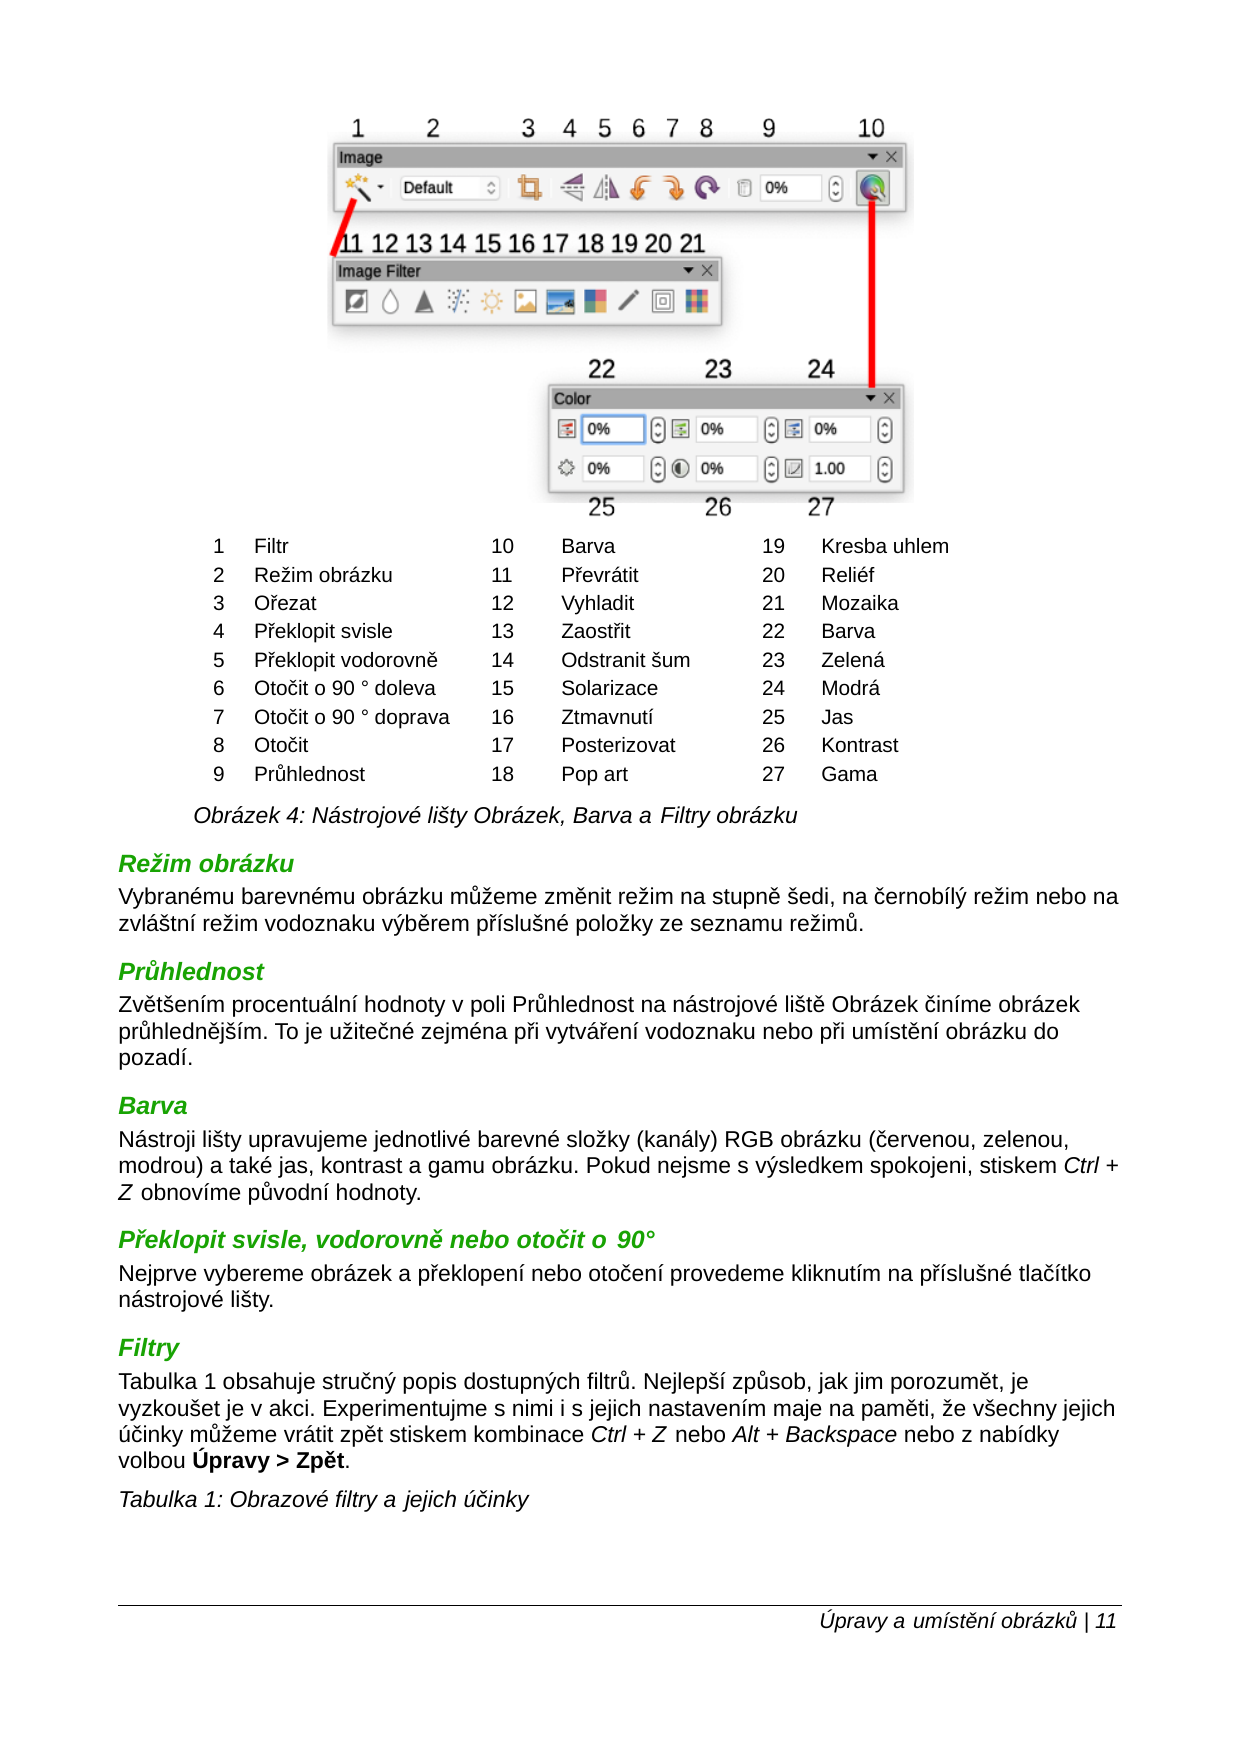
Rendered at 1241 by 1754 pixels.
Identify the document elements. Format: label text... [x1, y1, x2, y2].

table_header 10 [479, 534, 549, 562]
table_cell 15 [479, 676, 549, 704]
table_cell 22 [750, 619, 809, 648]
table_cell Pop art [549, 761, 750, 790]
table_cell Zaostřit [549, 619, 750, 648]
table_cell Vyhladit [549, 591, 750, 619]
table_cell Barva [809, 619, 1054, 648]
table_cell Modrá [809, 676, 1054, 704]
table_cell 13 [479, 619, 549, 648]
table_cell 24 [750, 676, 809, 704]
table_cell 20 [750, 563, 809, 591]
table_cell 16 [479, 705, 549, 733]
text Nejprve vybereme obrázek a překlopení nebo otočení provedeme kliknutím na příslušné tlačítko nástrojové lišty. [118, 1260, 1122, 1313]
table_cell Průhlednost [242, 761, 479, 790]
table_cell 3 [201, 591, 242, 619]
table_cell 12 [479, 591, 549, 619]
table_cell Jas [809, 705, 1054, 733]
picture [326, 118, 914, 517]
table_cell 27 [750, 761, 809, 790]
table_cell 6 [201, 676, 242, 704]
table_cell Kontrast [809, 733, 1054, 761]
table_cell 8 [201, 733, 242, 761]
table_cell 14 [479, 648, 549, 676]
text Nástroji lišty upravujeme jednotlivé barevné složky (kanály) RGB obrázku (červenou, zelenou, modrou) a také jas, kontrast a gamu obrázku. Pokud nejsme s výsledkem spokojeni, stiskem Ctrl + Z obnovíme původní hodnoty. [118, 1126, 1122, 1205]
table_cell Zelená [809, 648, 1054, 676]
table_cell 17 [479, 733, 549, 761]
table_cell Odstranit šum [549, 648, 750, 676]
table_header 19 [750, 534, 809, 562]
table_cell Ztmavnutí [549, 705, 750, 733]
table_cell Převrátit [549, 563, 750, 591]
table_cell Solarizace [549, 676, 750, 704]
table_cell 7 [201, 705, 242, 733]
table_cell Režim obrázku [242, 563, 479, 591]
table_cell Otočit o 90 ° doprava [242, 705, 479, 733]
subtitle Barva [118, 1091, 1122, 1120]
table_cell Překlopit vodorovně [242, 648, 479, 676]
table_header 1 [201, 534, 242, 562]
subtitle Překlopit svisle, vodorovně nebo otočit o 90° [118, 1225, 1122, 1254]
table_cell 25 [750, 705, 809, 733]
table_cell 26 [750, 733, 809, 761]
text Vybranému barevnému obrázku můžeme změnit režim na stupně šedi, na černobílý režim nebo na zvláštní režim vodoznaku výběrem příslušné položky ze seznamu režimů. [118, 883, 1122, 936]
table_header Barva [549, 534, 750, 562]
table_cell Posterizovat [549, 733, 750, 761]
table_cell 4 [201, 619, 242, 648]
table_header Kresba uhlem [809, 534, 1054, 562]
table_cell Ořezat [242, 591, 479, 619]
table_cell 2 [201, 563, 242, 591]
table_cell 9 [201, 761, 242, 790]
table_cell Otočit o 90 ° doleva [242, 676, 479, 704]
table_cell 11 [479, 563, 549, 591]
table_cell 23 [750, 648, 809, 676]
table_cell Mozaika [809, 591, 1054, 619]
table_cell Gama [809, 761, 1054, 790]
table_cell 18 [479, 761, 549, 790]
table_cell 5 [201, 648, 242, 676]
table_cell Otočit [242, 733, 479, 761]
text Obrázek 4: Nástrojové lišty Obrázek, Barva a Filtry obrázku [193, 802, 1122, 828]
table_cell Reliéf [809, 563, 1054, 591]
table_cell 21 [750, 591, 809, 619]
table_cell Překlopit svisle [242, 619, 479, 648]
text Tabulka 1: Obrazové filtry a jejich účinky [118, 1486, 1122, 1512]
table_header Filtr [242, 534, 479, 562]
text Zvětšením procentuální hodnoty v poli Průhlednost na nástrojové liště Obrázek činíme obrázek průhlednějším. To je užitečné zejména při vytváření vodoznaku nebo při umístění obrázku do pozadí. [118, 991, 1122, 1070]
subtitle Režim obrázku [118, 849, 1122, 877]
subtitle Filtry [118, 1333, 1122, 1362]
subtitle Průhlednost [118, 957, 1122, 985]
text Tabulka 1 obsahuje stručný popis dostupných filtrů. Nejlepší způsob, jak jim porozumět, je vyzkoušet je v akci. Experimentujme s nimi i s jejich nastavením maje na paměti, že všechny jejich účinky můžeme vrátit zpět stiskem kombinace Ctrl + Z nebo Alt + Backspace nebo z nabídky volbou Úpravy > Zpět. [118, 1368, 1122, 1473]
